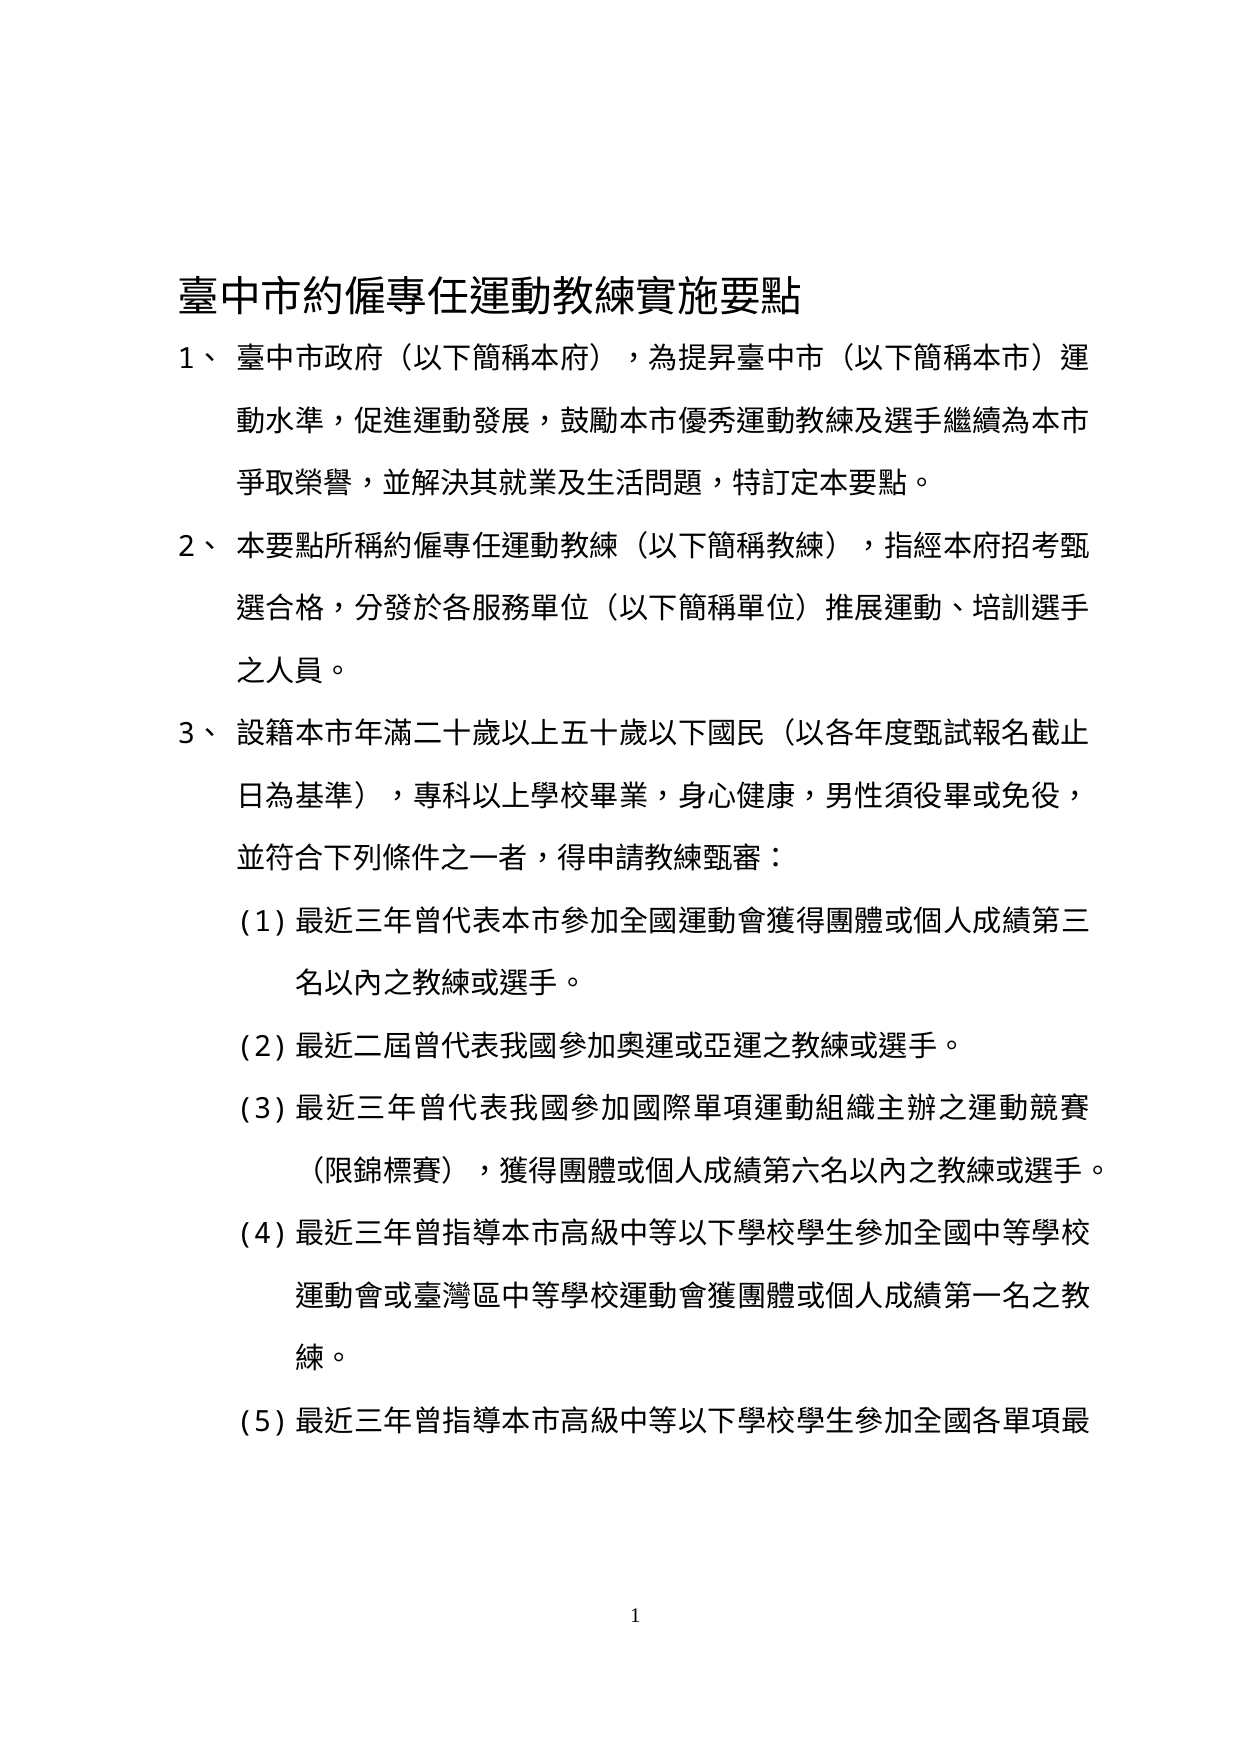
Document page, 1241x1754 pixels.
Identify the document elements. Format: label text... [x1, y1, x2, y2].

list 最近三年曾指導本市高級中等以下學校學生參加全國中等學校運動會或臺灣區中等學校運動會獲團體或個人成績第一名之教練。 [236, 1189, 1092, 1377]
list 本要點所稱約僱專任運動教練（以下簡稱教練），指經本府招考甄選合格，分發於各服務單位（以下簡稱單位）推展運動、培訓選手之人員。 [177, 502, 1092, 689]
list 最近二屆曾代表我國參加奧運或亞運之教練或選手。 [236, 1002, 1092, 1064]
list 最近三年曾指導本市高級中等以下學校學生參加全國各單項最 [236, 1377, 1092, 1439]
list 最近三年曾代表我國參加國際單項運動組織主辦之運動競賽（限錦標賽），獲得團體或個人成績第六名以內之教練或選手。 [236, 1064, 1092, 1189]
text 臺中市約僱專任運動教練實施要點 [177, 252, 1092, 314]
list 設籍本市年滿二十歲以上五十歲以下國民（以各年度甄試報名截止日為基準），專科以上學校畢業，身心健康，男性須役畢或免役，並符合下列條件之一者，得申請教練甄審： [177, 689, 1092, 877]
list 最近三年曾代表本市參加全國運動會獲得團體或個人成績第三名以內之教練或選手。 [236, 877, 1092, 1002]
list 臺中市政府（以下簡稱本府），為提昇臺中市（以下簡稱本市）運動水準，促進運動發展，鼓勵本市優秀運動教練及選手繼續為本市爭取榮譽，並解決其就業及生活問題，特訂定本要點。 [177, 314, 1092, 502]
